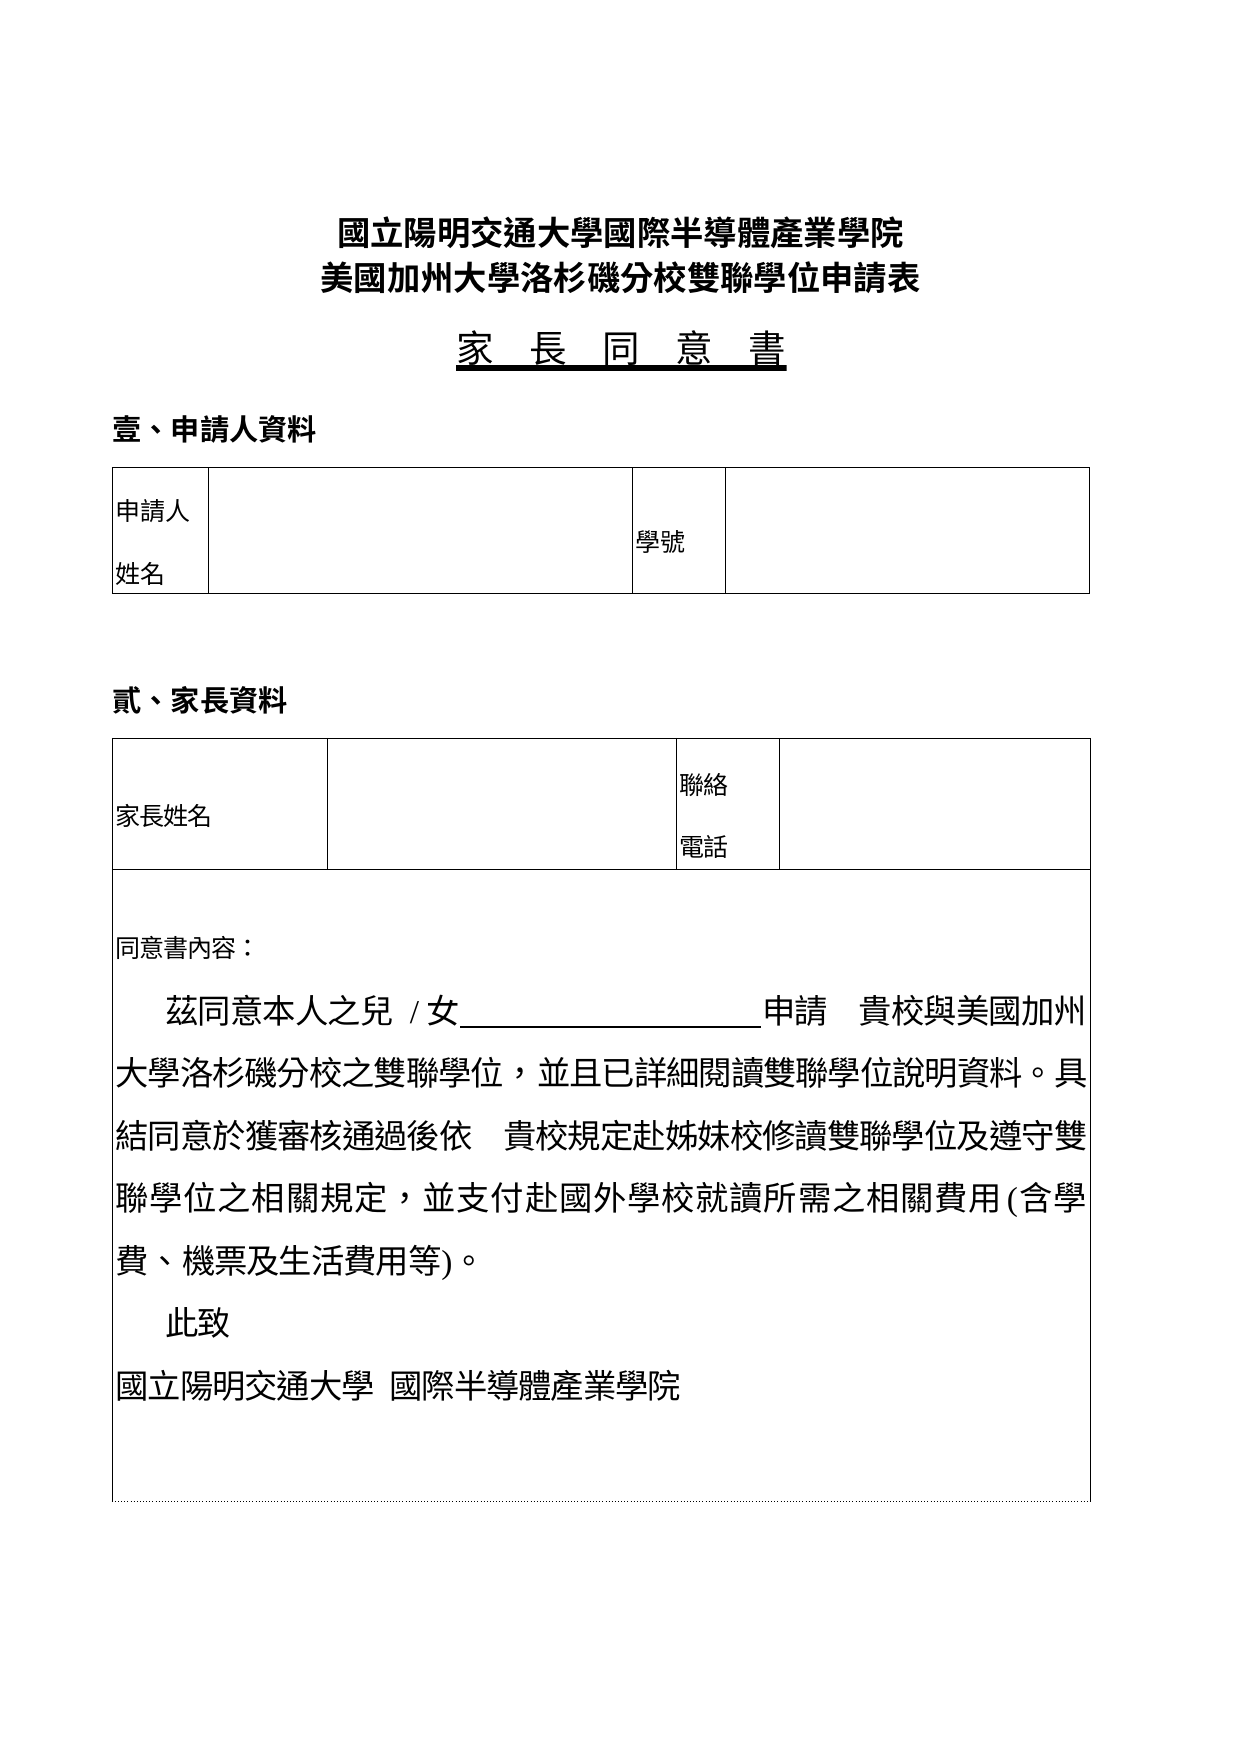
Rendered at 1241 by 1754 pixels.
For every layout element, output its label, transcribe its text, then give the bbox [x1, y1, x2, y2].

text 國立陽明交通大學國際半導體產業學院 [112, 189, 1128, 252]
text 美國加州大學洛杉磯分校雙聯學位申請表 [112, 252, 1128, 300]
table_header 聯絡 電話 [677, 739, 779, 869]
table_header [726, 468, 1089, 593]
text 壹、申請人資料 [112, 386, 1128, 448]
table_cell 同意書內容： 茲同意本人之兒 / 女 申請 貴校與美國加州大學洛杉磯分校之雙聯學位，並且已詳細閱讀雙聯學位說明資料。具結同意於獲審核通過後依 貴校規定赴姊妹校修讀雙聯學位及遵守雙聯學位之相關規定，並支付赴國外學校就讀所需之相關費用(含學費、機票及生活費用等)。 此致 國立陽明交通大學 國際半導體產業學院 [113, 870, 1090, 1501]
table_header [209, 468, 632, 593]
table_header 申請人 姓名 [113, 468, 208, 593]
text 貳、家長資料 [112, 657, 1128, 719]
text 家 長 同 意 書 [75, 319, 1168, 373]
table_header 家長姓名 [113, 739, 327, 869]
table_header [328, 739, 676, 869]
table_header 學號 [633, 468, 725, 593]
table_header [780, 739, 1090, 869]
